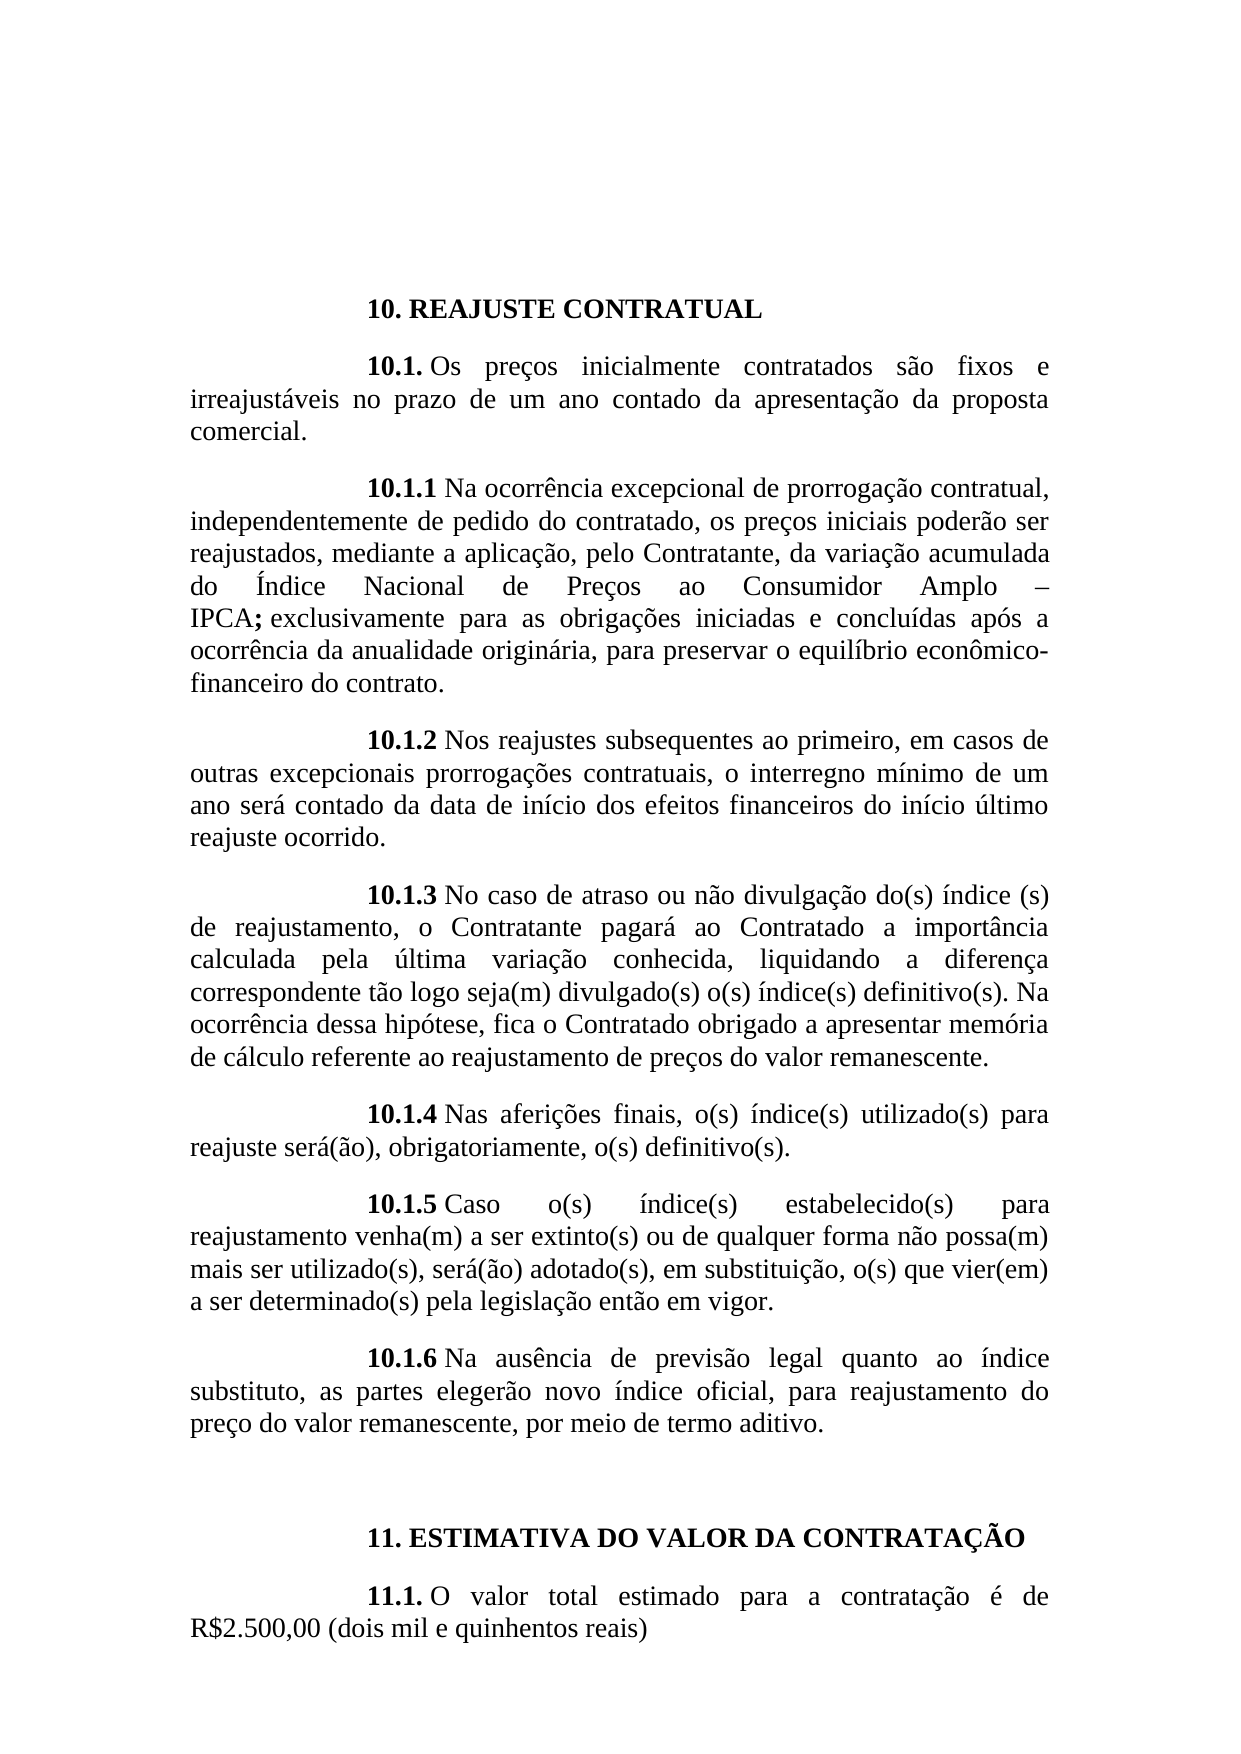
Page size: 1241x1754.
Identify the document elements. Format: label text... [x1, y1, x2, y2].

text 10.1.3 No caso de atraso ou não divulgação do(s) índice (s) de reajustamento, o Contratante pagará ao Contratado a importância calculada pela última variação conhecida, liquidando a diferença correspondente tão logo seja(m) divulgado(s) o(s) índice(s) definitivo(s). Na ocorrência dessa hipótese, fica o Contratado obrigado a apresentar memória de cálculo referente ao reajustamento de preços do valor remanescente. [190, 878, 1051, 1072]
text 10.1. Os preços inicialmente contratados são fixos e irreajustáveis no prazo de um ano contado da apresentação da proposta comercial. [190, 349, 1051, 446]
text 10.1.4 Nas aferições finais, o(s) índice(s) utilizado(s) para reajuste será(ão), obrigatoriamente, o(s) definitivo(s). [190, 1097, 1051, 1162]
text 10.1.5 Caso o(s) índice(s) estabelecido(s) para reajustamento venha(m) a ser extinto(s) ou de qualquer forma não possa(m) mais ser utilizado(s), será(ão) adotado(s), em substituição, o(s) que vier(em) a ser determinado(s) pela legislação então em vigor. [190, 1187, 1051, 1317]
text 10.1.1 Na ocorrência excepcional de prorrogação contratual, independentemente de pedido do contratado, os preços iniciais poderão ser reajustados, mediante a aplicação, pelo Contratante, da variação acumulada do Índice Nacional de Preços ao Consumidor Amplo – IPCA; exclusivamente para as obrigações iniciadas e concluídas após a ocorrência da anualidade originária, para preservar o equilíbrio econômico-financeiro do contrato. [190, 471, 1051, 698]
text 11.1. O valor total estimado para a contratação é de R$2.500,00 (dois mil e quinhentos reais) [190, 1578, 1051, 1643]
text 11. ESTIMATIVA DO VALOR DA CONTRATAÇÃO [190, 1521, 1051, 1553]
text 10.1.6 Na ausência de previsão legal quanto ao índice substituto, as partes elegerão novo índice oficial, para reajustamento do preço do valor remanescente, por meio de termo aditivo. [190, 1342, 1051, 1439]
text 10. REAJUSTE CONTRATUAL [190, 292, 1051, 324]
text 10.1.2 Nos reajustes subsequentes ao primeiro, em casos de outras excepcionais prorrogações contratuais, o interregno mínimo de um ano será contado da data de início dos efeitos financeiros do início último reajuste ocorrido. [190, 723, 1051, 853]
